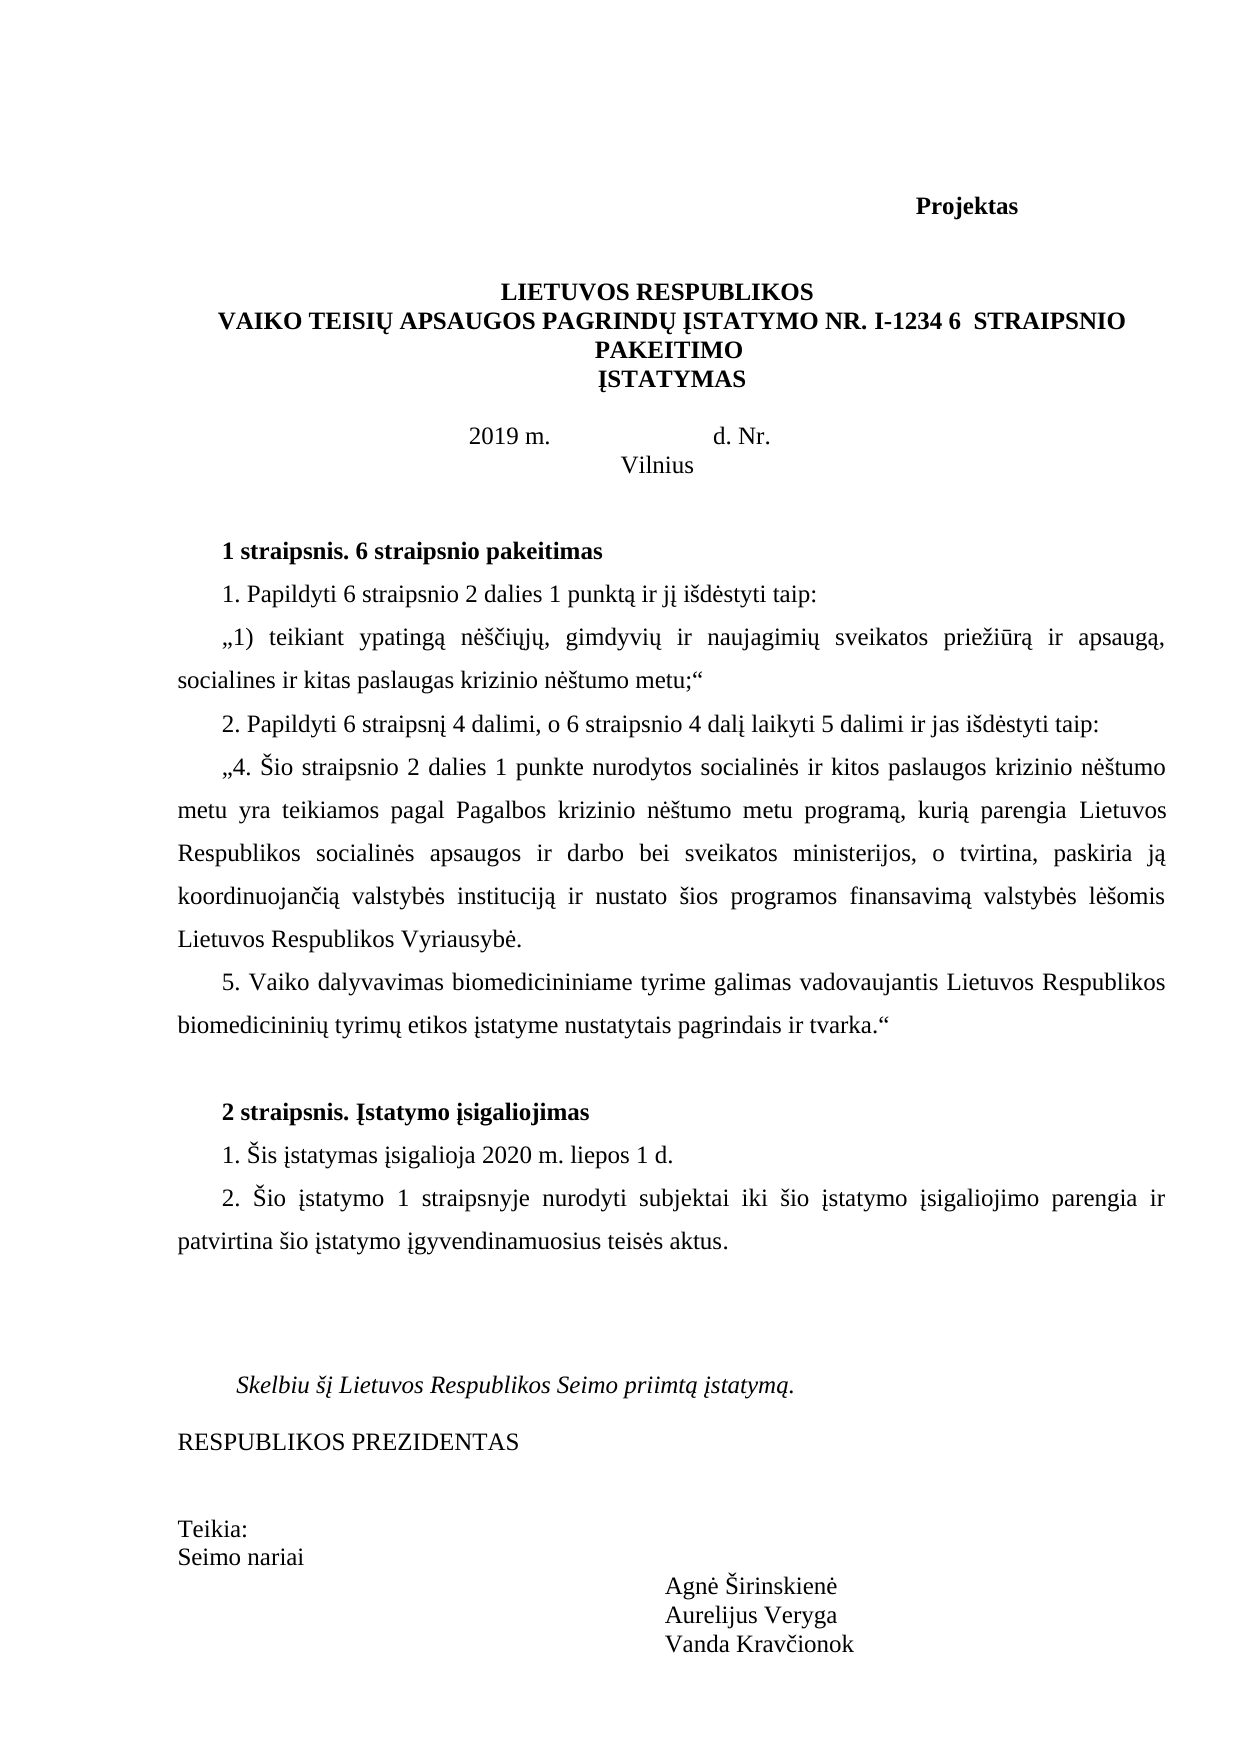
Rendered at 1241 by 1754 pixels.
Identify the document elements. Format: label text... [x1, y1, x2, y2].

text Teikia: [177, 1514, 1137, 1542]
text ĮSTATYMAS [177, 364, 1167, 392]
text Projektas [916, 191, 1167, 220]
text „1) teikiant ypatingą nėščiųjų, gimdyvių ir naujagimių sveikatos priežiūrą ir apsaugą, socialines ir kitas paslaugas krizinio nėštumo metu;“ [177, 622, 1167, 694]
text „4. Šio straipsnio 2 dalies 1 punkte nurodytos socialinės ir kitos paslaugos krizinio nėštumo metu yra teikiamos pagal Pagalbos krizinio nėštumo metu programą, kurią parengia Lietuvos Respublikos socialinės apsaugos ir darbo bei sveikatos ministerijos, o tvirtina, paskiria ją koordinuojančią valstybės instituciją ir nustato šios programos finansavimą valstybės lėšomis Lietuvos Respublikos Vyriausybė. [177, 752, 1167, 953]
text 2. Papildyti 6 straipsnį 4 dalimi, o 6 straipsnio 4 dalį laikyti 5 dalimi ir jas išdėstyti taip: [177, 709, 1167, 737]
text 1. Papildyti 6 straipsnio 2 dalies 1 punktą ir jį išdėstyti taip: [177, 579, 1167, 608]
text 2. Šio įstatymo 1 straipsnyje nurodyti subjektai iki šio įstatymo įsigaliojimo parengia ir patvirtina šio įstatymo įgyvendinamuosius teisės aktus. [177, 1183, 1167, 1255]
text Aurelijus Veryga [664, 1600, 1137, 1629]
text Vanda Kravčionok [664, 1629, 1137, 1657]
text 1 straipsnis. 6 straipsnio pakeitimas [177, 536, 1167, 565]
text 2019 m. d. Nr. [177, 421, 1137, 450]
text 2 straipsnis. Įstatymo įsigaliojimas [177, 1097, 1167, 1126]
text Vilnius [177, 450, 1137, 479]
text Seimo nariai [177, 1542, 1137, 1571]
text LIETUVOS RESPUBLIKOS [177, 277, 1137, 306]
text RESPUBLIKOS PREZIDENTAS [177, 1427, 1137, 1456]
text 5. Vaiko dalyvavimas biomedicininiame tyrime galimas vadovaujantis Lietuvos Respublikos biomedicininių tyrimų etikos įstatyme nustatytais pagrindais ir tvarka.“ [177, 967, 1167, 1039]
text VAIKO TEISIŲ APSAUGOS PAGRINDŲ ĮSTATYMO NR. I-1234 6 STRAIPSNIO PAKEITIMO [177, 306, 1167, 364]
text 1. Šis įstatymas įsigalioja 2020 m. liepos 1 d. [177, 1140, 1167, 1169]
text Agnė Širinskienė [664, 1571, 1137, 1600]
text Skelbiu šį Lietuvos Respublikos Seimo priimtą įstatymą. [177, 1370, 1137, 1399]
